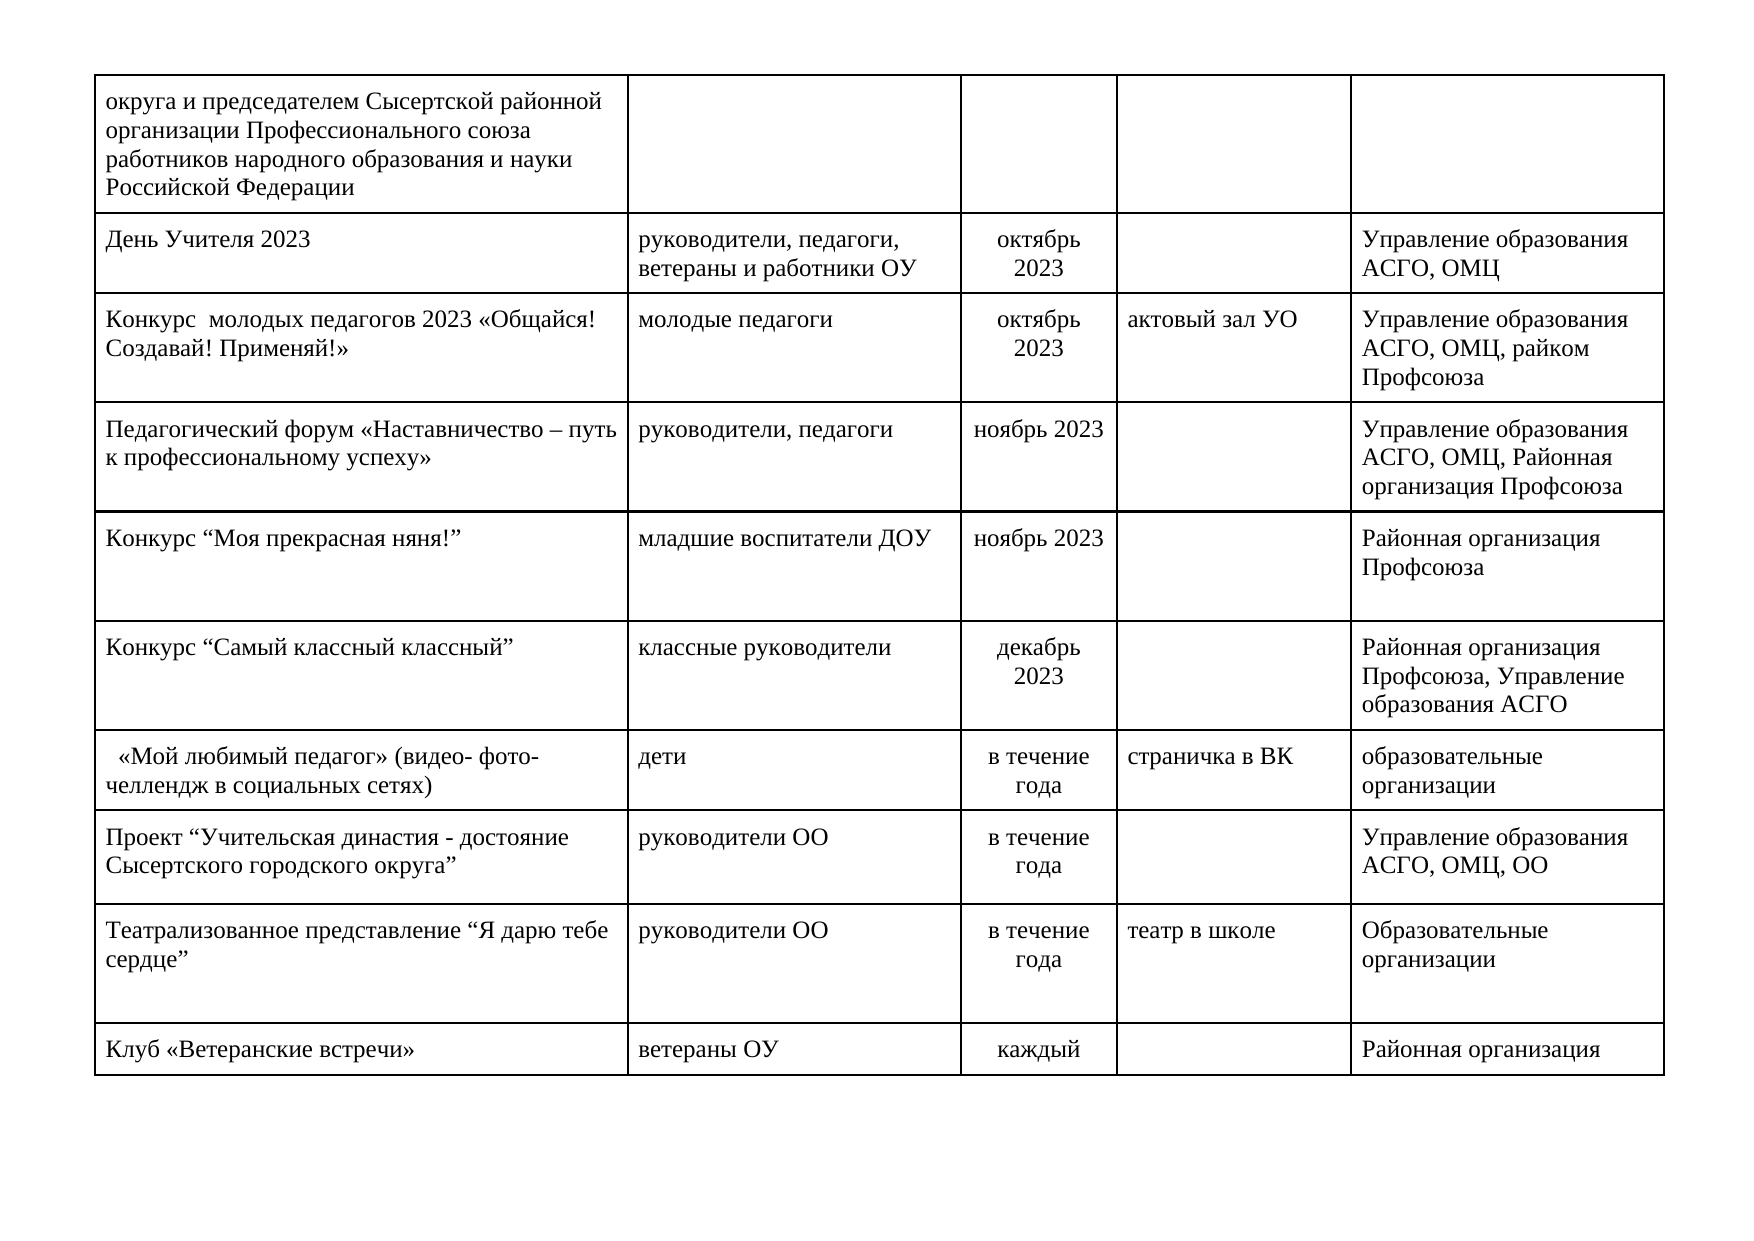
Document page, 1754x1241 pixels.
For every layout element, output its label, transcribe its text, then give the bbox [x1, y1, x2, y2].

table_cell классные руководители [629, 622, 960, 729]
table_cell в течение года [962, 905, 1116, 1022]
table_cell каждый [962, 1024, 1116, 1073]
table_cell Управление образования АСГО, ОМЦ, райком Профсоюза [1352, 294, 1663, 401]
table_cell актовый зал УО [1118, 294, 1350, 401]
table_cell [1118, 76, 1350, 212]
table_cell [1352, 76, 1663, 212]
table_cell Образовательные организации [1352, 905, 1663, 1022]
table_cell [1118, 513, 1350, 619]
table_cell Конкурс “Моя прекрасная няня!” [96, 513, 627, 619]
table_cell Проект “Учительская династия - достояние Сысертского городского округа” [96, 811, 627, 903]
table_cell [1118, 622, 1350, 729]
table_cell Районная организация Профсоюза, Управление образования АСГО [1352, 622, 1663, 729]
table_cell округа и председателем Сысертской районной организации Профессионального союза работников народного образования и науки Российской Федерации [96, 76, 627, 212]
table_cell руководители, педагоги, ветераны и работники ОУ [629, 214, 960, 292]
table_cell Конкурс молодых педагогов 2023 «Общайся! Создавай! Применяй!» [96, 294, 627, 401]
table_cell Районная организация Профсоюза [1352, 513, 1663, 619]
table_cell руководители ОО [629, 811, 960, 903]
table_cell [1118, 214, 1350, 292]
table_cell руководители, педагоги [629, 403, 960, 510]
table_cell Районная организация [1352, 1024, 1663, 1073]
table_cell ноябрь 2023 [962, 403, 1116, 510]
table_cell страничка в ВК [1118, 731, 1350, 809]
table_cell ветераны ОУ [629, 1024, 960, 1073]
table_cell в течение года [962, 811, 1116, 903]
table_cell Управление образования АСГО, ОМЦ, Районная организация Профсоюза [1352, 403, 1663, 510]
table_cell руководители ОО [629, 905, 960, 1022]
table_cell молодые педагоги [629, 294, 960, 401]
table_cell [1118, 811, 1350, 903]
table_cell образовательные организации [1352, 731, 1663, 809]
table_cell [1118, 1024, 1350, 1073]
table_cell театр в школе [1118, 905, 1350, 1022]
table_cell «Мой любимый педагог» (видео- фото- челлендж в социальных сетях) [96, 731, 627, 809]
table_cell младшие воспитатели ДОУ [629, 513, 960, 619]
table_cell октябрь 2023 [962, 294, 1116, 401]
table_cell [629, 76, 960, 212]
table_cell [1118, 403, 1350, 510]
table_cell в течение года [962, 731, 1116, 809]
table_cell Клуб «Ветеранские встречи» [96, 1024, 627, 1073]
table_cell ноябрь 2023 [962, 513, 1116, 619]
table_cell Управление образования АСГО, ОМЦ, ОО [1352, 811, 1663, 903]
table_cell декабрь 2023 [962, 622, 1116, 729]
table_cell дети [629, 731, 960, 809]
table_cell октябрь 2023 [962, 214, 1116, 292]
table_cell [962, 76, 1116, 212]
table_cell Театрализованное представление “Я дарю тебе сердце” [96, 905, 627, 1022]
table_cell Педагогический форум «Наставничество – путь к профессиональному успеху» [96, 403, 627, 510]
table_cell Управление образования АСГО, ОМЦ [1352, 214, 1663, 292]
table_cell Конкурс “Самый классный классный” [96, 622, 627, 729]
table_cell День Учителя 2023 [96, 214, 627, 292]
